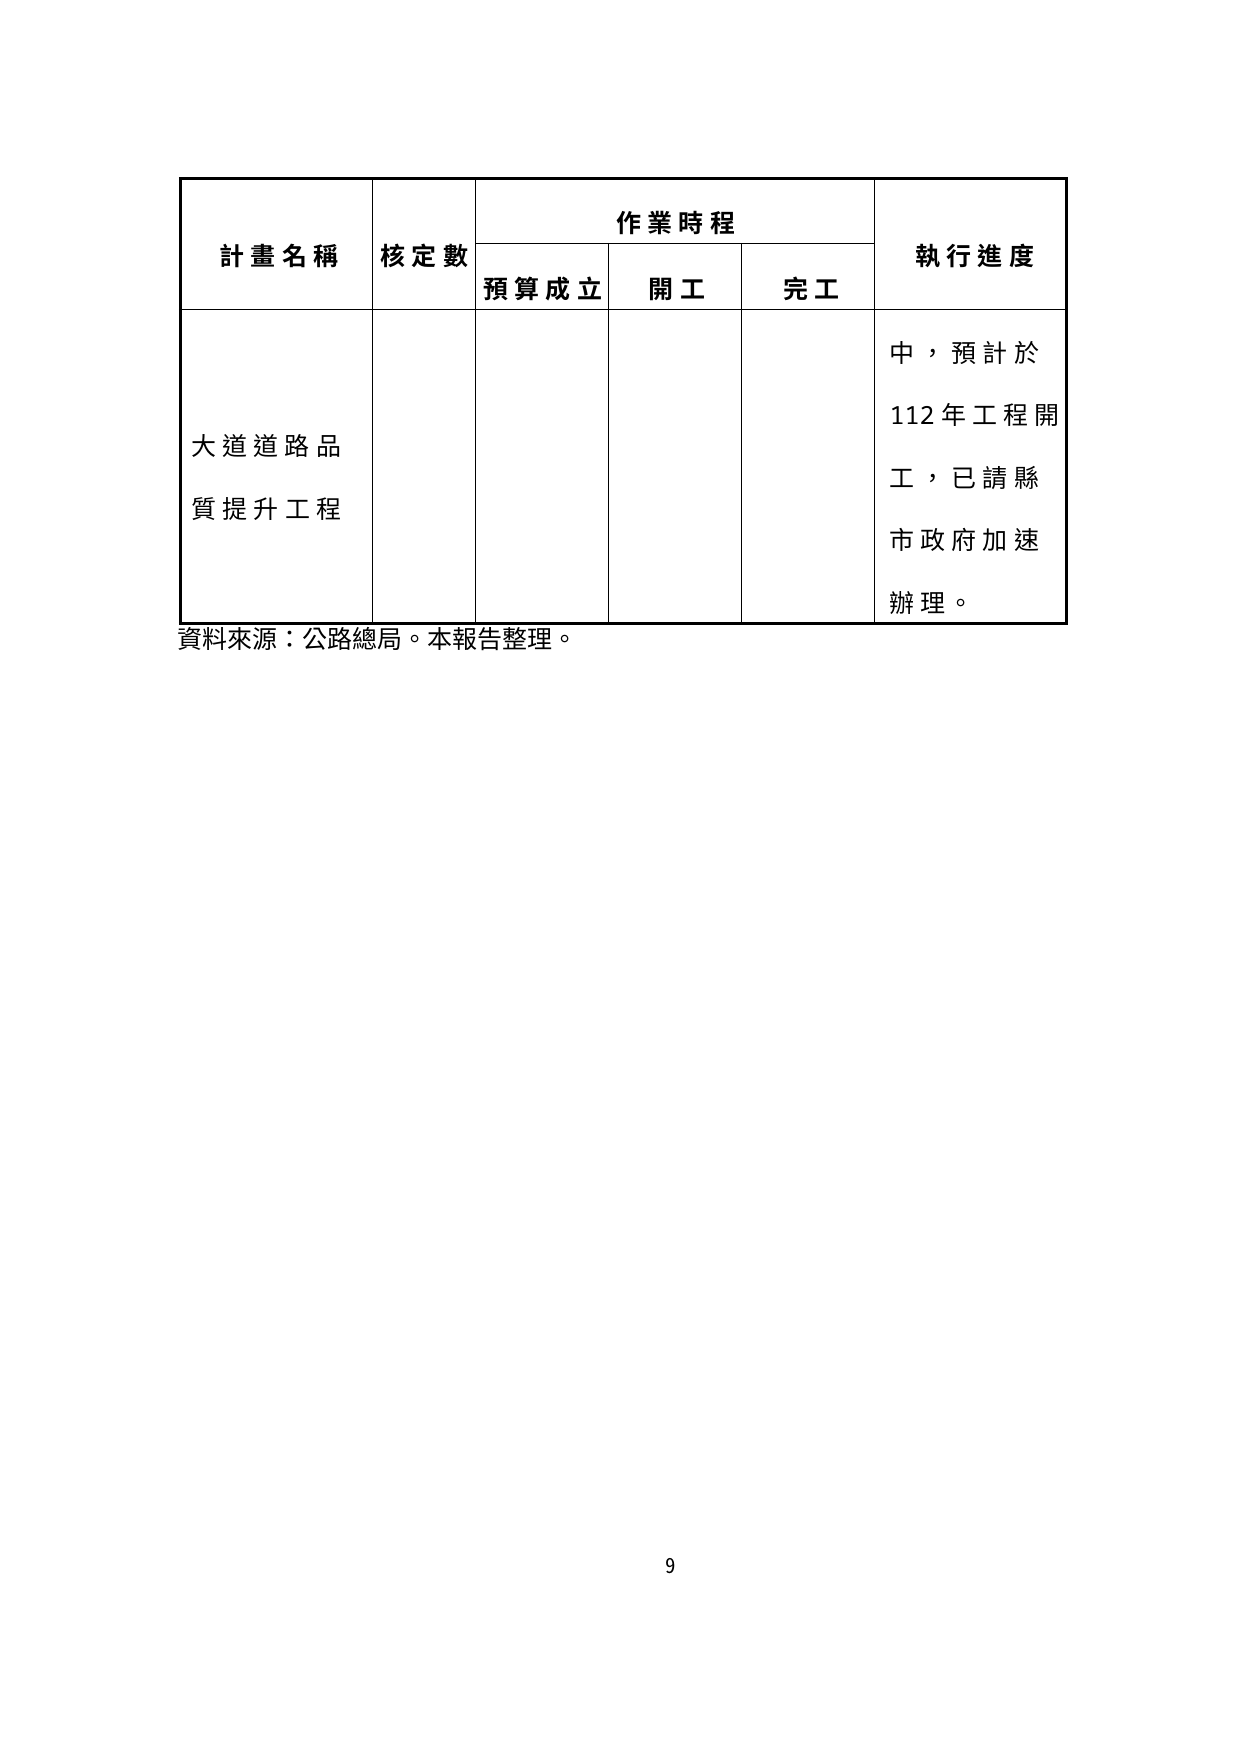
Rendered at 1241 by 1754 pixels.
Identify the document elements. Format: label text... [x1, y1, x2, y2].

table_cell [742, 310, 874, 622]
table_cell 開工 [609, 244, 741, 308]
table_header 作業時程 [476, 180, 874, 243]
table_cell 大道道路品質提升工程 [182, 310, 372, 622]
table_cell 中，預計於112年工程開工，已請縣市政府加速辦理。 [875, 310, 1065, 622]
table_cell [476, 310, 608, 622]
table_header 計畫名稱 [182, 180, 372, 308]
table_cell [609, 310, 741, 622]
table_header 執行進度 [875, 180, 1065, 308]
table_cell 預算成立 [476, 244, 608, 308]
table_cell 完工 [742, 244, 874, 308]
table_header 核定數 [373, 180, 475, 308]
table_cell [373, 310, 475, 622]
text 資料來源：公路總局。本報告整理。 [177, 625, 1063, 654]
